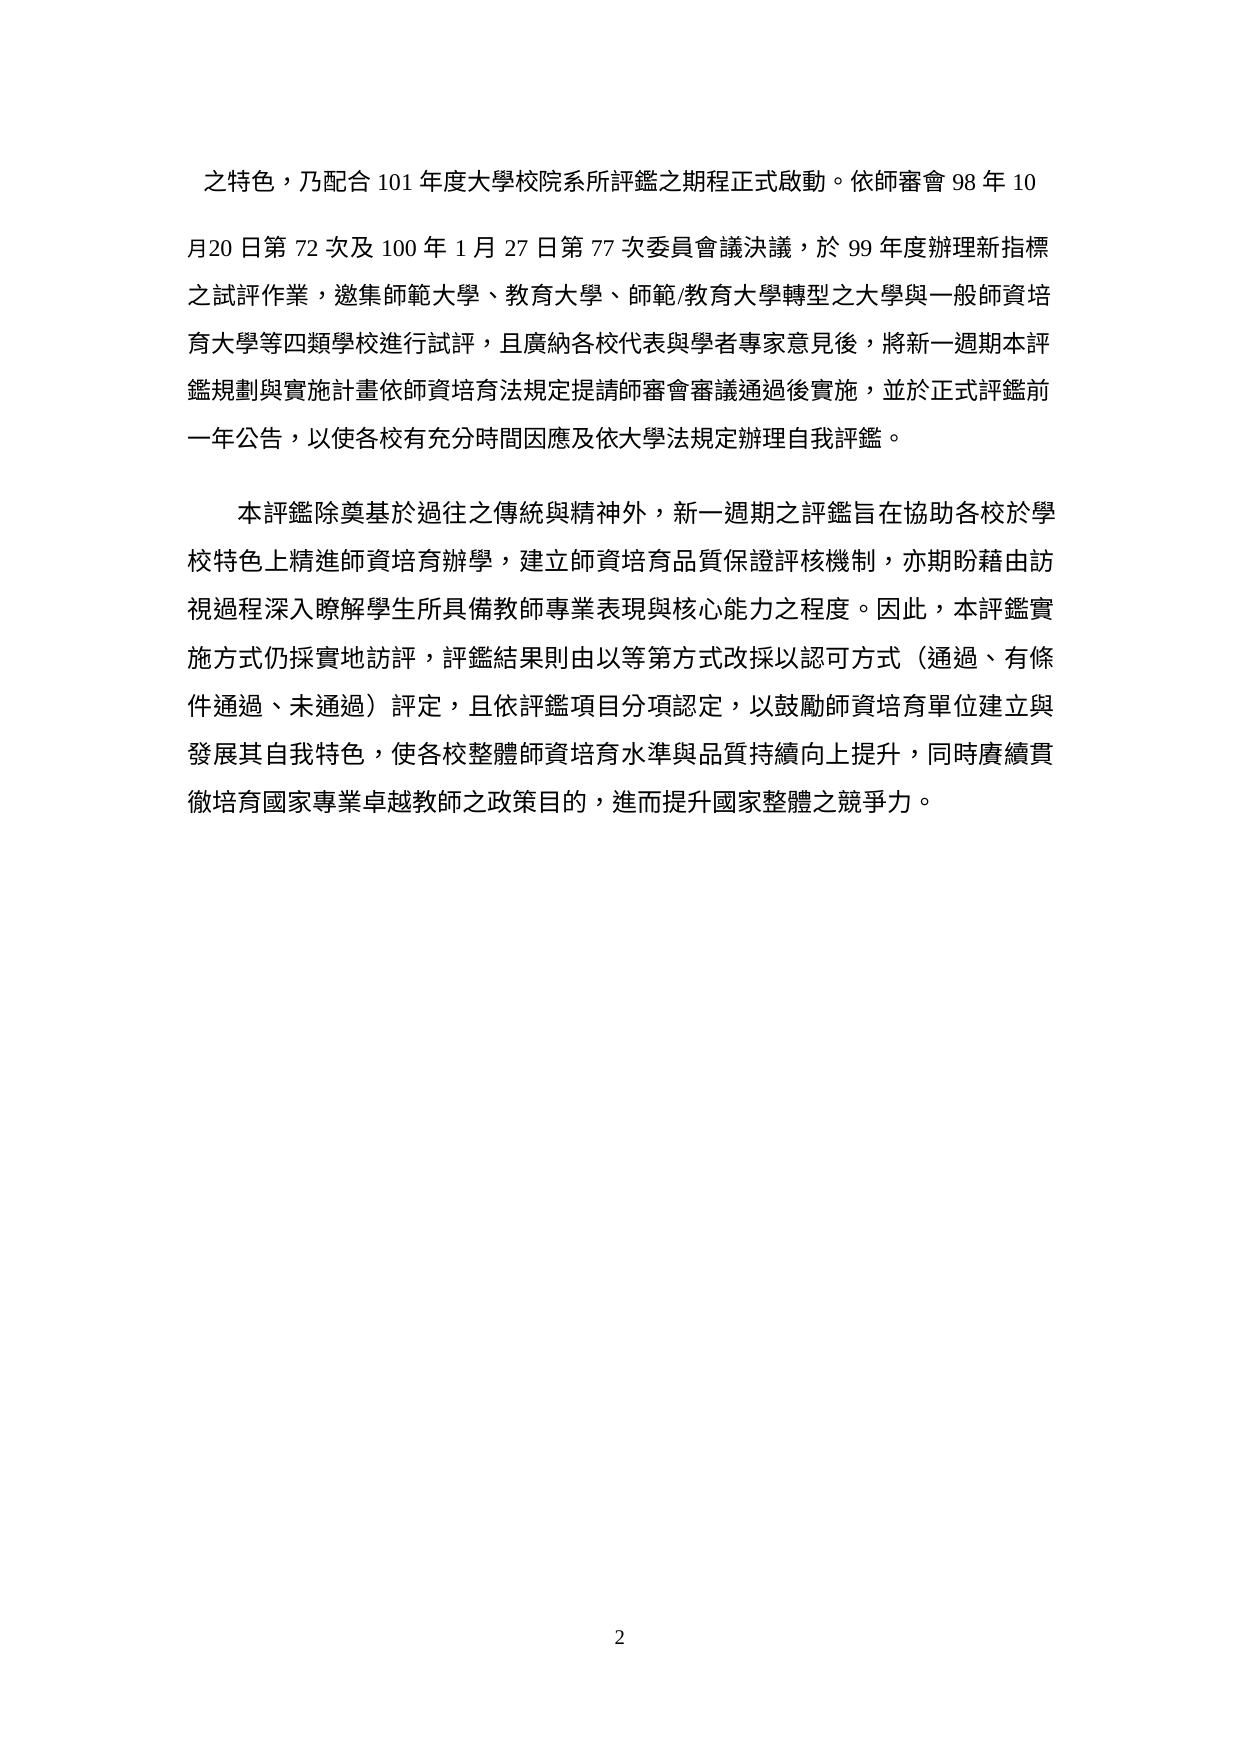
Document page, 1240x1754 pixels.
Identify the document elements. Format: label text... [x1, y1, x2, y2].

text 2 [150, 1625, 1089, 1649]
text 之特色，乃配合 101 年度大學校院系所評鑑之期程正式啟動。依師審會 98 年 10 [150, 167, 1089, 196]
text 本評鑑除奠基於過往之傳統與精神外，新一週期之評鑑旨在協助各校於學校特色上精進師資培育辦學，建立師資培育品質保證評核機制，亦期盼藉由訪視過程深入瞭解學生所具備教師專業表現與核心能力之程度。因此，本評鑑實施方式仍採實地訪評，評鑑結果則由以等第方式改採以認可方式（通過、有條件通過、未通過）評定，且依評鑑項目分項認定，以鼓勵師資培育單位建立與發展其自我特色，使各校整體師資培育水準與品質持續向上提升，同時賡續貫徹培育國家專業卓越教師之政策目的，進而提升國家整體之競爭力。 [187, 484, 1058, 821]
list 20 日第 72 次及 100 年 1 月 27 日第 77 次委員會議決議，於 99 年度辦理新指標之試評作業，邀集師範大學、教育大學、師範/教育大學轉型之大學與一般師資培育大學等四類學校進行試評，且廣納各校代表與學者專家意見後，將新一週期本評鑑規劃與實施計畫依師資培育法規定提請師審會審議通過後實施，並於正式評鑑前一年公告，以使各校有充分時間因應及依大學法規定辦理自我評鑑。 [187, 218, 1051, 457]
